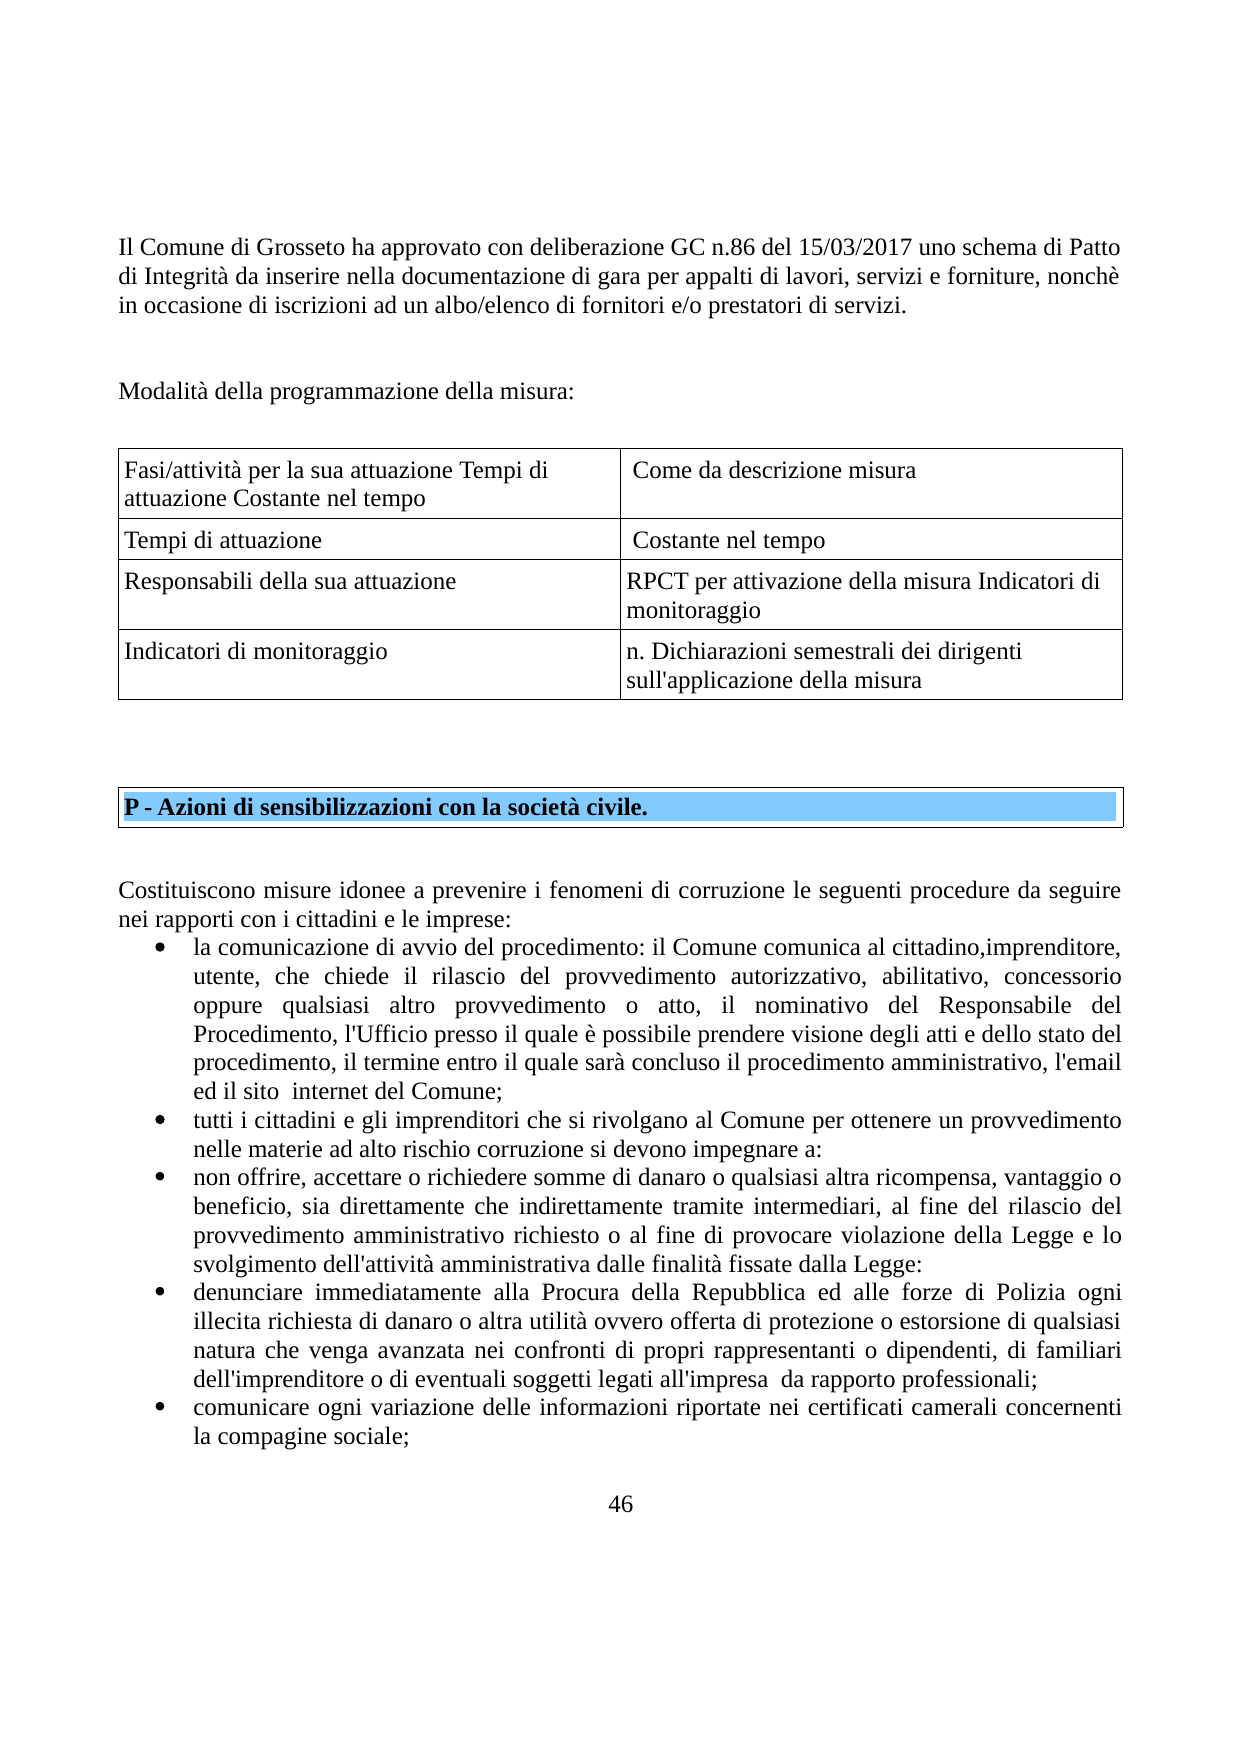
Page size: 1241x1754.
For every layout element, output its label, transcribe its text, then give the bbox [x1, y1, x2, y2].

table_header Fasi/attività per la sua attuazione Tempi di attuazione Costante nel tempo [119, 449, 620, 518]
table_cell n. Dichiarazioni semestrali dei dirigenti sull'applicazione della misura [621, 630, 1122, 699]
text Il Comune di Grosseto ha approvato con deliberazione GC n.86 del 15/03/2017 uno schema di Patto di Integrità da inserire nella documentazione di gara per appalti di lavori, servizi e forniture, nonchè in occasione di iscrizioni ad un albo/elenco di fornitori e/o prestatori di servizi. [118, 232, 1121, 319]
list la comunicazione di avvio del procedimento: il Comune comunica al cittadino,imprenditore, utente, che chiede il rilascio del provvedimento autorizzativo, abilitativo, concessorio oppure qualsiasi altro provvedimento o atto, il nominativo del Responsabile del Procedimento, l'Ufficio presso il quale è possibile prendere visione degli atti e dello stato del procedimento, il termine entro il quale sarà concluso il procedimento amministrativo, l'email ed il sito internet del Comune; [156, 932, 1123, 1105]
table_cell Responsabili della sua attuazione [119, 560, 620, 629]
table_header Come da descrizione misura [621, 449, 1122, 518]
table_cell Tempi di attuazione [119, 519, 620, 559]
list tutti i cittadini e gli imprenditori che si rivolgano al Comune per ottenere un provvedimento nelle materie ad alto rischio corruzione si devono impegnare a: [156, 1105, 1123, 1162]
table_cell RPCT per attivazione della misura Indicatori di monitoraggio [621, 560, 1122, 629]
text Modalità della programmazione della misura: [118, 376, 1121, 405]
text Costituiscono misure idonee a prevenire i fenomeni di corruzione le seguenti procedure da seguire nei rapporti con i cittadini e le imprese: [118, 875, 1123, 932]
list comunicare ogni variazione delle informazioni riportate nei certificati camerali concernenti la compagine sociale; [156, 1392, 1123, 1450]
list non offrire, accettare o richiedere somme di danaro o qualsiasi altra ricompensa, vantaggio o beneficio, sia direttamente che indirettamente tramite intermediari, al fine del rilascio del provvedimento amministrativo richiesto o al fine di provocare violazione della Legge e lo svolgimento dell'attività amministrativa dalle finalità fissate dalla Legge: [156, 1162, 1123, 1277]
table_cell Indicatori di monitoraggio [119, 630, 620, 699]
table_cell Costante nel tempo [621, 519, 1122, 559]
list denunciare immediatamente alla Procura della Repubblica ed alle forze di Polizia ogni illecita richiesta di danaro o altra utilità ovvero offerta di protezione o estorsione di qualsiasi natura che venga avanzata nei confronti di propri rappresentanti o dipendenti, di familiari dell'imprenditore o di eventuali soggetti legati all'impresa da rapporto professionali; [156, 1277, 1123, 1392]
table_header P - Azioni di sensibilizzazioni con la società civile. [119, 788, 1123, 827]
